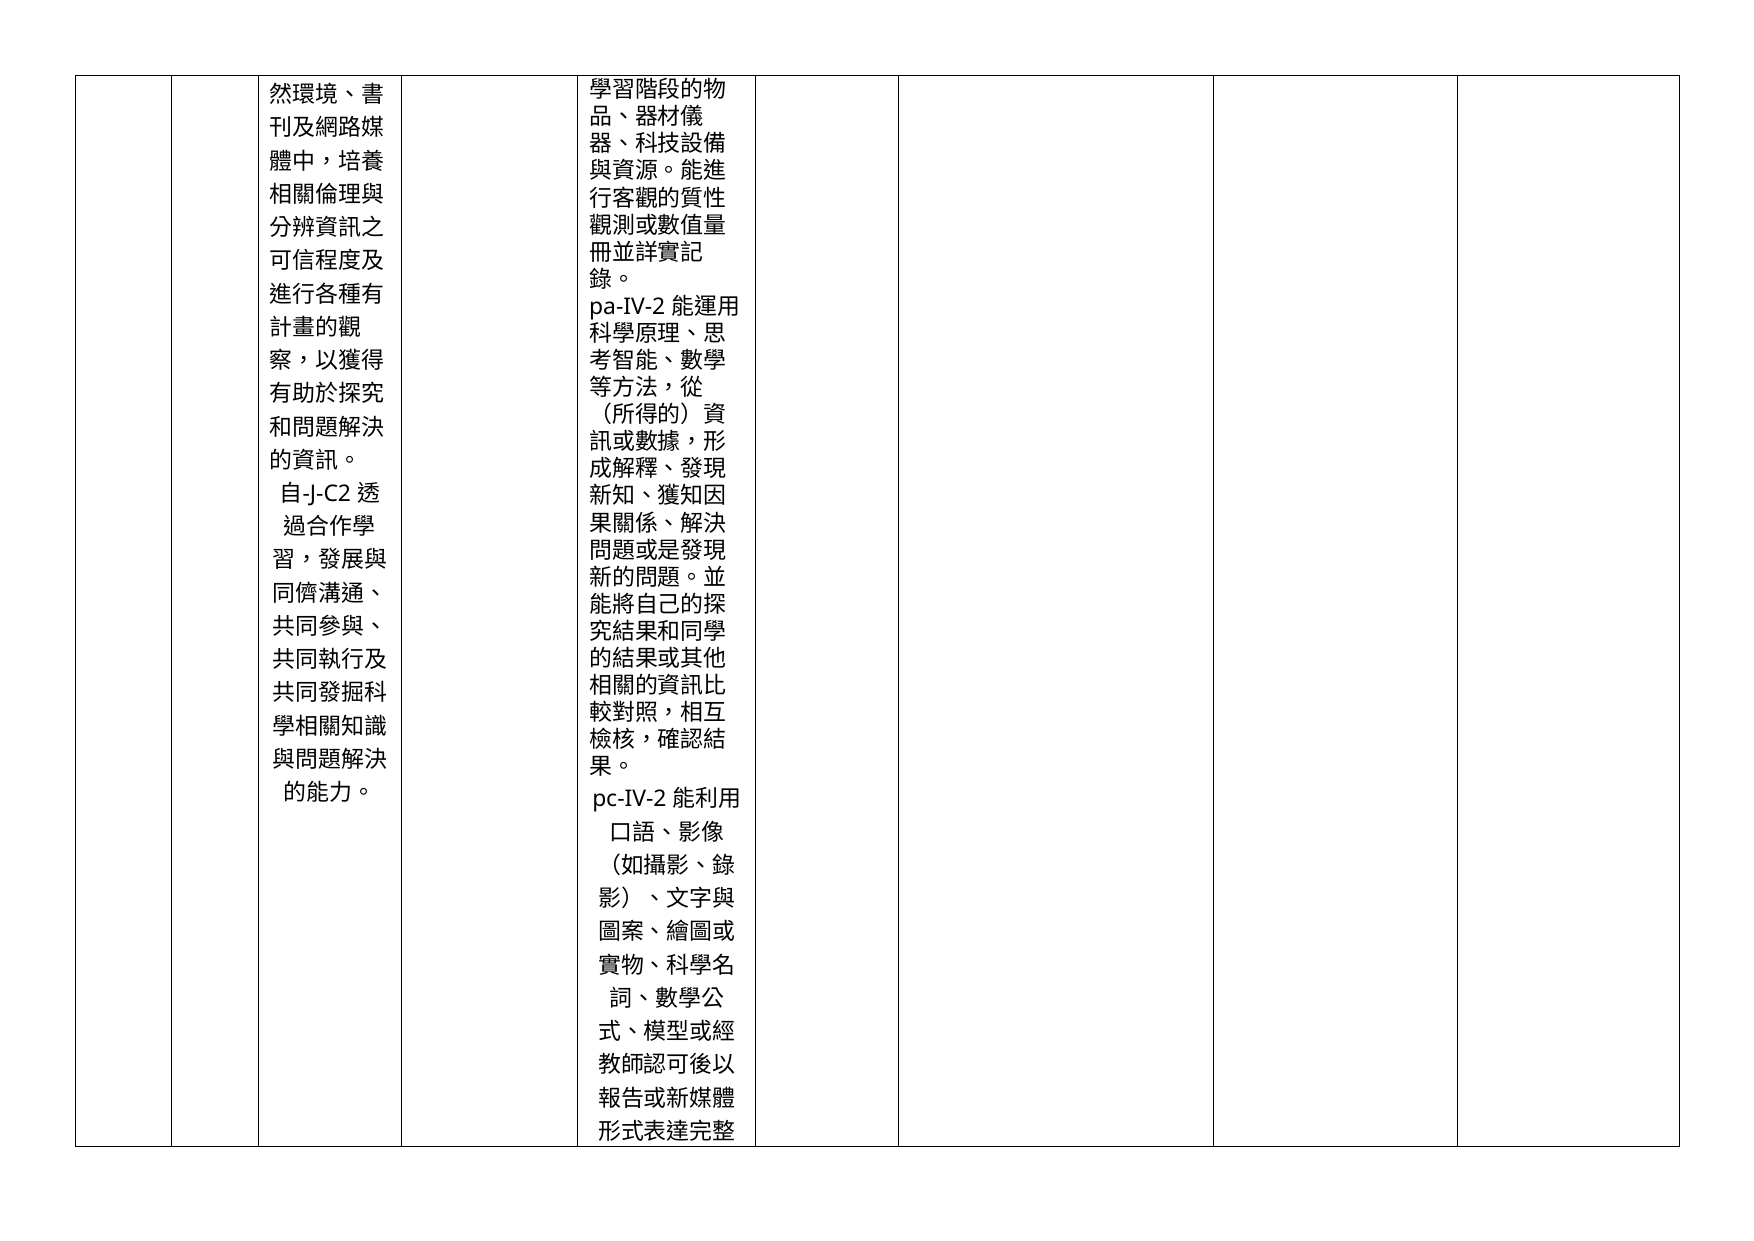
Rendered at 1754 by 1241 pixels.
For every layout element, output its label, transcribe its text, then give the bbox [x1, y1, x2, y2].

table_cell [1458, 76, 1679, 1146]
table_cell [76, 76, 171, 1146]
table_cell [756, 76, 898, 1146]
table_cell 然環境、書刊及網路媒體中，培養相關倫理與分辨資訊之可信程度及進行各種有計畫的觀察，以獲得有助於探究和問題解決的資訊。 自-J-C2 透過合作學習，發展與同儕溝通、共同參與、共同執行及共同發掘科學相關知識與問題解決的能力。 [259, 76, 401, 1146]
table_cell [899, 76, 1213, 1146]
table_cell 學習階段的物品、器材儀器、科技設備與資源。能進行客觀的質性觀測或數值量冊並詳實記錄。 pa-IV-2 能運用科學原理、思考智能、數學等方法，從（所得的）資訊或數據，形成解釋、發現新知、獲知因果關係、解決問題或是發現新的問題。並能將自己的探究結果和同學的結果或其他相關的資訊比較對照，相互檢核，確認結果。 pc-IV-2 能利用口語、影像（如攝影、錄影）、文字與圖案、繪圖或實物、科學名詞、數學公式、模型或經教師認可後以報告或新媒體形式表達完整 [578, 76, 755, 1146]
table_cell [402, 76, 577, 1146]
table_cell [172, 76, 258, 1146]
table_cell [1214, 76, 1457, 1146]
